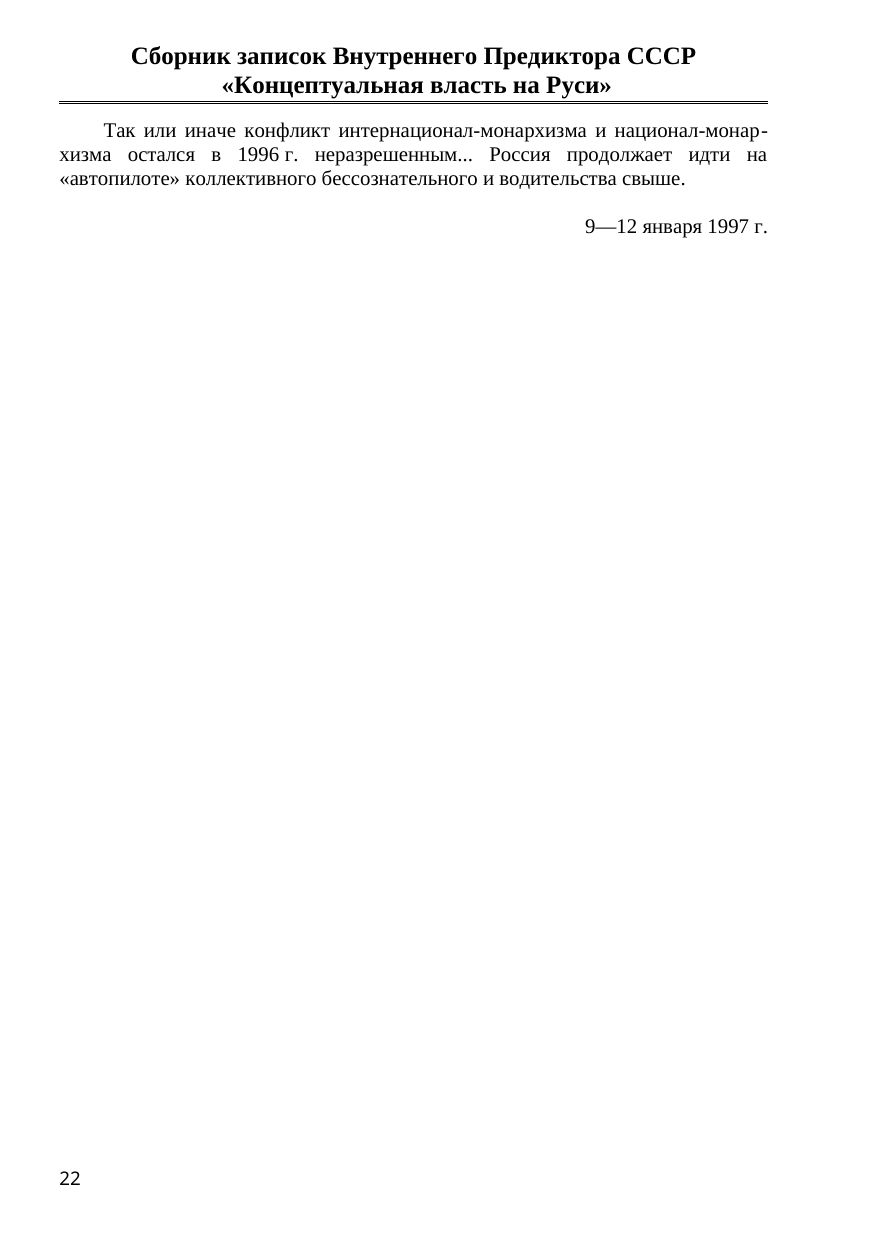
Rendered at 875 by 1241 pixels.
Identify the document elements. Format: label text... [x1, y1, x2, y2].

text Так или иначе конфликт интернационал-монархизма и национал-монар­хизма остался в 1996 г. неразрешенным... Россия продолжает идти на «автопилоте» коллективного бессознательного и водительства свыше. [59, 118, 768, 190]
text 9—12 января 1997 г. [59, 214, 768, 238]
